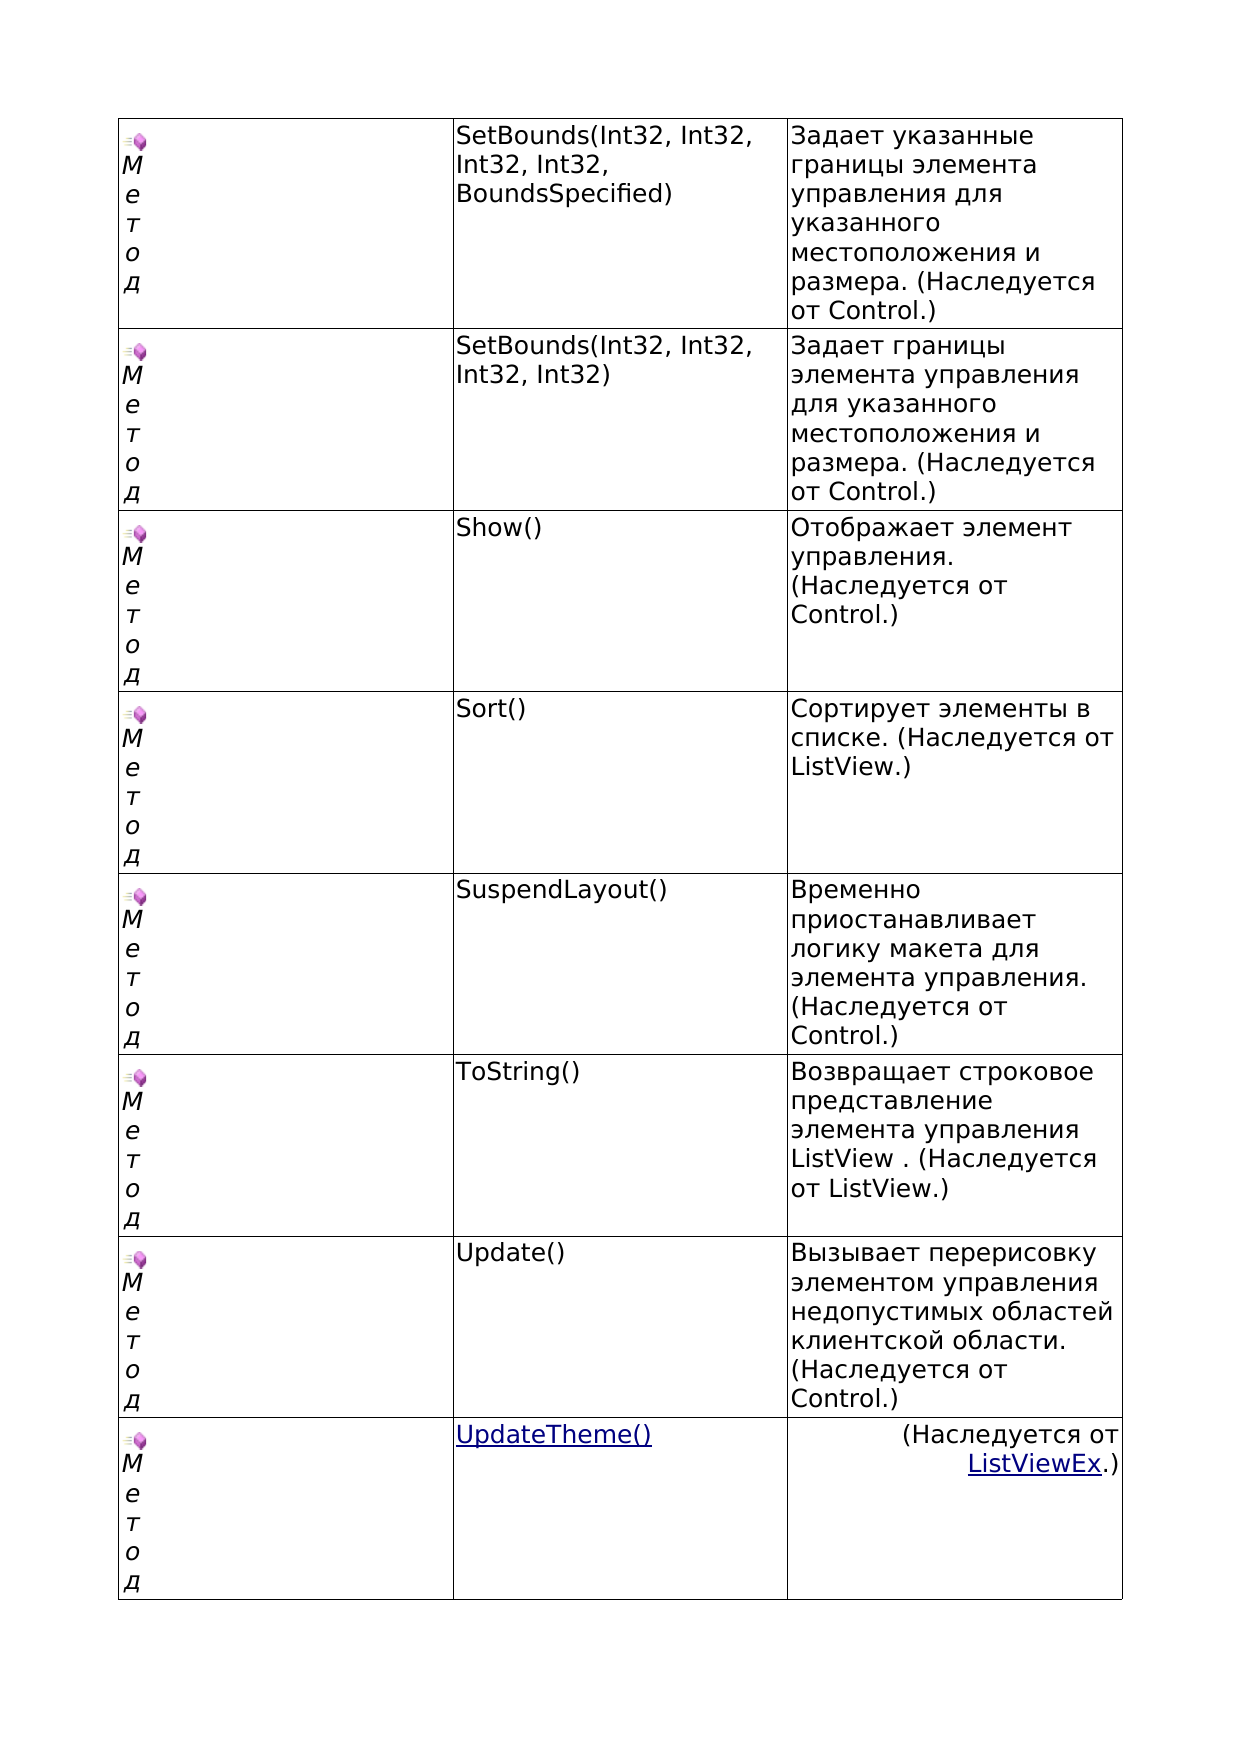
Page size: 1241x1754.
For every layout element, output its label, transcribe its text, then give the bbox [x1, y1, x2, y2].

table_cell Задает указанные границы элемента управления для указанного местоположения и размера. (Наследуется от Control.) [788, 119, 1122, 328]
picture [121, 133, 147, 151]
table_cell SetBounds(Int32, Int32, Int32, Int32, BoundsSpecified) [454, 119, 787, 328]
table_cell Задает границы элемента управления для указанного местоположения и размера. (Наследуется от Control.) [788, 329, 1122, 510]
table_cell Show() [454, 511, 787, 691]
picture [121, 1251, 147, 1269]
table_cell Сортирует элементы в списке. (Наследуется от ListView.) [788, 692, 1122, 873]
table_cell UpdateTheme() [454, 1418, 787, 1598]
table_cell [119, 511, 453, 691]
table_cell [119, 1237, 453, 1417]
table_cell Вызывает перерисовку элементом управления недопустимых областей клиентской области. (Наследуется от Control.) [788, 1237, 1122, 1417]
picture [121, 888, 147, 906]
table_cell (Наследуется от ListViewEx.) [788, 1418, 1122, 1598]
picture [121, 1432, 147, 1450]
picture [121, 525, 147, 543]
table_cell [119, 874, 453, 1054]
table_cell [119, 329, 453, 510]
table_cell Временно приостанавливает логику макета для элемента управления. (Наследуется от Control.) [788, 874, 1122, 1054]
table_cell [119, 1055, 453, 1236]
table_cell Sort() [454, 692, 787, 873]
table_cell [119, 692, 453, 873]
table_cell Возвращает строковое представление элемента управления ListView . (Наследуется от ListView.) [788, 1055, 1122, 1236]
table_cell Update() [454, 1237, 787, 1417]
table_cell SetBounds(Int32, Int32, Int32, Int32) [454, 329, 787, 510]
picture [121, 343, 147, 361]
table_cell [119, 1418, 453, 1598]
picture [121, 706, 147, 724]
table_cell Отображает элемент управления. (Наследуется от Control.) [788, 511, 1122, 691]
picture [121, 1069, 147, 1087]
table_cell ToString() [454, 1055, 787, 1236]
table_cell SuspendLayout() [454, 874, 787, 1054]
table_cell [119, 119, 453, 328]
